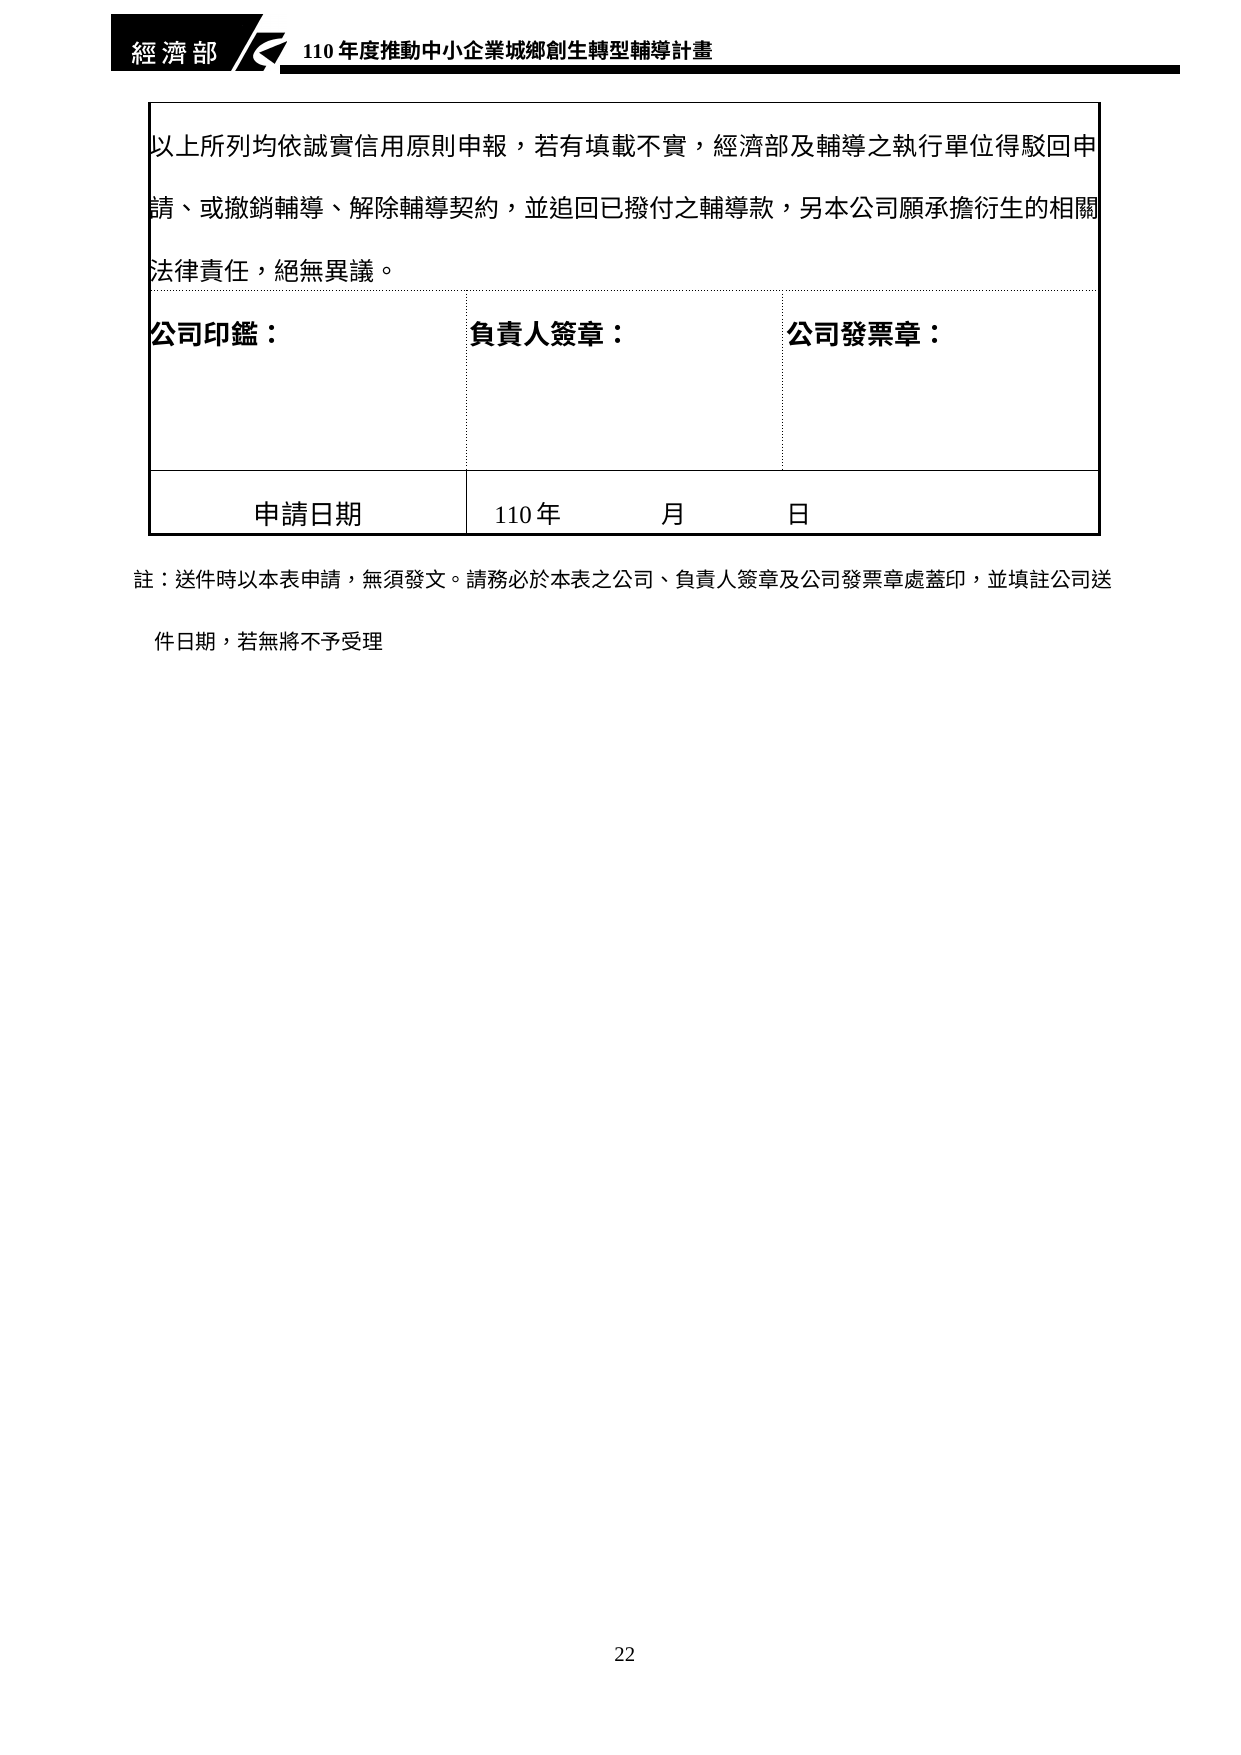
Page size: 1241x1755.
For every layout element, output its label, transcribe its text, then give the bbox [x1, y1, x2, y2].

table_cell 公司印鑑： [151, 290, 466, 470]
table_cell 負責人簽章： [466, 290, 783, 470]
table_cell 公司發票章： [783, 290, 1098, 470]
table_cell 申請日期 [151, 471, 466, 533]
text 註：送件時以本表申請，無須發文。請務必於本表之公司、負責人簽章及公司發票章處蓋印，並填註公司送件日期，若無將不予受理 [112, 536, 1116, 661]
table_cell 以上所列均依誠實信用原則申報，若有填載不實，經濟部及輔導之執行單位得駁回申請、或撤銷輔導、解除輔導契約，並追回已撥付之輔導款，另本公司願承擔衍生的相關法律責任，絕無異議。 [151, 103, 1098, 290]
table_cell 110年 月 日 [467, 471, 1098, 533]
picture [111, 14, 287, 71]
